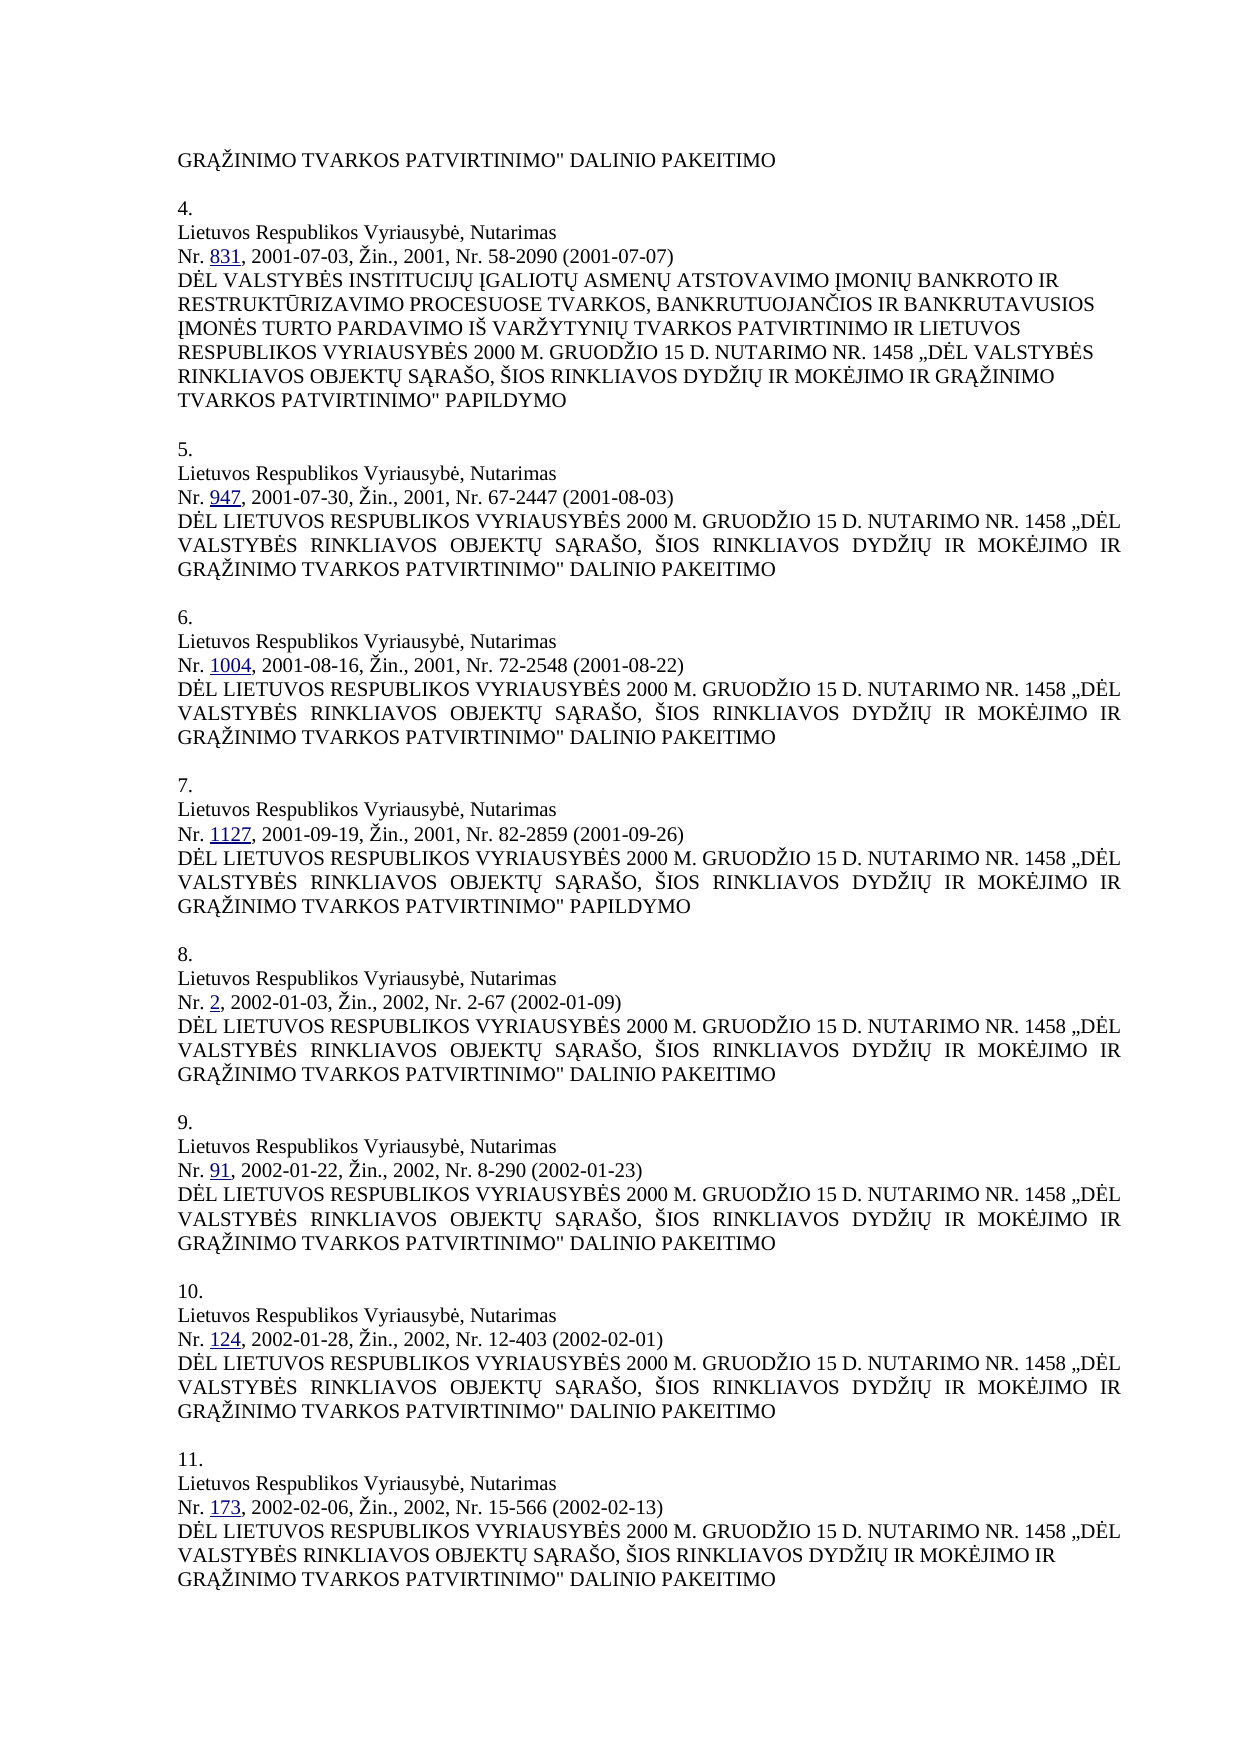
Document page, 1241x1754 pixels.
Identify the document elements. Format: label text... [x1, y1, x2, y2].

text GRĄŽINIMO TVARKOS PATVIRTINIMO" DALINIO PAKEITIMO [177, 148, 1122, 172]
text DĖL LIETUVOS RESPUBLIKOS VYRIAUSYBĖS 2000 M. GRUODŽIO 15 D. NUTARIMO NR. 1458 „DĖL VALSTYBĖS RINKLIAVOS OBJEKTŲ SĄRAŠO, ŠIOS RINKLIAVOS DYDŽIŲ IR MOKĖJIMO IR GRĄŽINIMO TVARKOS PATVIRTINIMO" DALINIO PAKEITIMO [177, 677, 1122, 749]
text Nr. 1004, 2001-08-16, Žin., 2001, Nr. 72-2548 (2001-08-22) [177, 653, 1122, 677]
text DĖL VALSTYBĖS INSTITUCIJŲ ĮGALIOTŲ ASMENŲ ATSTOVAVIMO ĮMONIŲ BANKROTO IR RESTRUKTŪRIZAVIMO PROCESUOSE TVARKOS, BANKRUTUOJANČIOS IR BANKRUTAVUSIOS ĮMONĖS TURTO PARDAVIMO IŠ VARŽYTYNIŲ TVARKOS PATVIRTINIMO IR LIETUVOS RESPUBLIKOS VYRIAUSYBĖS 2000 M. GRUODŽIO 15 D. NUTARIMO NR. 1458 „DĖL VALSTYBĖS RINKLIAVOS OBJEKTŲ SĄRAŠO, ŠIOS RINKLIAVOS DYDŽIŲ IR MOKĖJIMO IR GRĄŽINIMO TVARKOS PATVIRTINIMO" PAPILDYMO [177, 268, 1122, 412]
text 11. [177, 1447, 1122, 1471]
text DĖL LIETUVOS RESPUBLIKOS VYRIAUSYBĖS 2000 M. GRUODŽIO 15 D. NUTARIMO NR. 1458 „DĖL VALSTYBĖS RINKLIAVOS OBJEKTŲ SĄRAŠO, ŠIOS RINKLIAVOS DYDŽIŲ IR MOKĖJIMO IR GRĄŽINIMO TVARKOS PATVIRTINIMO" DALINIO PAKEITIMO [177, 509, 1122, 581]
text Nr. 947, 2001-07-30, Žin., 2001, Nr. 67-2447 (2001-08-03) [177, 484, 1122, 509]
text Nr. 2, 2002-01-03, Žin., 2002, Nr. 2-67 (2002-01-09) [177, 990, 1122, 1014]
text 8. [177, 942, 1122, 966]
text Nr. 124, 2002-01-28, Žin., 2002, Nr. 12-403 (2002-02-01) [177, 1327, 1122, 1351]
text Nr. 831, 2001-07-03, Žin., 2001, Nr. 58-2090 (2001-07-07) [177, 244, 1122, 268]
text DĖL LIETUVOS RESPUBLIKOS VYRIAUSYBĖS 2000 M. GRUODŽIO 15 D. NUTARIMO NR. 1458 „DĖL VALSTYBĖS RINKLIAVOS OBJEKTŲ SĄRAŠO, ŠIOS RINKLIAVOS DYDŽIŲ IR MOKĖJIMO IR GRĄŽINIMO TVARKOS PATVIRTINIMO" DALINIO PAKEITIMO [177, 1519, 1122, 1591]
text Lietuvos Respublikos Vyriausybė, Nutarimas [177, 1471, 1122, 1495]
text 5. [177, 436, 1122, 461]
text 4. [177, 196, 1122, 220]
text 9. [177, 1110, 1122, 1134]
text Nr. 173, 2002-02-06, Žin., 2002, Nr. 15-566 (2002-02-13) [177, 1495, 1122, 1519]
text Lietuvos Respublikos Vyriausybė, Nutarimas [177, 1303, 1122, 1327]
text Lietuvos Respublikos Vyriausybė, Nutarimas [177, 966, 1122, 990]
text DĖL LIETUVOS RESPUBLIKOS VYRIAUSYBĖS 2000 M. GRUODŽIO 15 D. NUTARIMO NR. 1458 „DĖL VALSTYBĖS RINKLIAVOS OBJEKTŲ SĄRAŠO, ŠIOS RINKLIAVOS DYDŽIŲ IR MOKĖJIMO IR GRĄŽINIMO TVARKOS PATVIRTINIMO" PAPILDYMO [177, 846, 1122, 918]
text 6. [177, 605, 1122, 629]
text Lietuvos Respublikos Vyriausybė, Nutarimas [177, 797, 1122, 821]
text Lietuvos Respublikos Vyriausybė, Nutarimas [177, 220, 1122, 244]
text Nr. 91, 2002-01-22, Žin., 2002, Nr. 8-290 (2002-01-23) [177, 1158, 1122, 1182]
text 7. [177, 773, 1122, 797]
text Lietuvos Respublikos Vyriausybė, Nutarimas [177, 461, 1122, 484]
text Nr. 1127, 2001-09-19, Žin., 2001, Nr. 82-2859 (2001-09-26) [177, 821, 1122, 846]
text DĖL LIETUVOS RESPUBLIKOS VYRIAUSYBĖS 2000 M. GRUODŽIO 15 D. NUTARIMO NR. 1458 „DĖL VALSTYBĖS RINKLIAVOS OBJEKTŲ SĄRAŠO, ŠIOS RINKLIAVOS DYDŽIŲ IR MOKĖJIMO IR GRĄŽINIMO TVARKOS PATVIRTINIMO" DALINIO PAKEITIMO [177, 1351, 1122, 1423]
text DĖL LIETUVOS RESPUBLIKOS VYRIAUSYBĖS 2000 M. GRUODŽIO 15 D. NUTARIMO NR. 1458 „DĖL VALSTYBĖS RINKLIAVOS OBJEKTŲ SĄRAŠO, ŠIOS RINKLIAVOS DYDŽIŲ IR MOKĖJIMO IR GRĄŽINIMO TVARKOS PATVIRTINIMO" DALINIO PAKEITIMO [177, 1014, 1122, 1086]
text Lietuvos Respublikos Vyriausybė, Nutarimas [177, 1134, 1122, 1158]
text 10. [177, 1279, 1122, 1303]
text Lietuvos Respublikos Vyriausybė, Nutarimas [177, 629, 1122, 653]
text DĖL LIETUVOS RESPUBLIKOS VYRIAUSYBĖS 2000 M. GRUODŽIO 15 D. NUTARIMO NR. 1458 „DĖL VALSTYBĖS RINKLIAVOS OBJEKTŲ SĄRAŠO, ŠIOS RINKLIAVOS DYDŽIŲ IR MOKĖJIMO IR GRĄŽINIMO TVARKOS PATVIRTINIMO" DALINIO PAKEITIMO [177, 1182, 1122, 1254]
